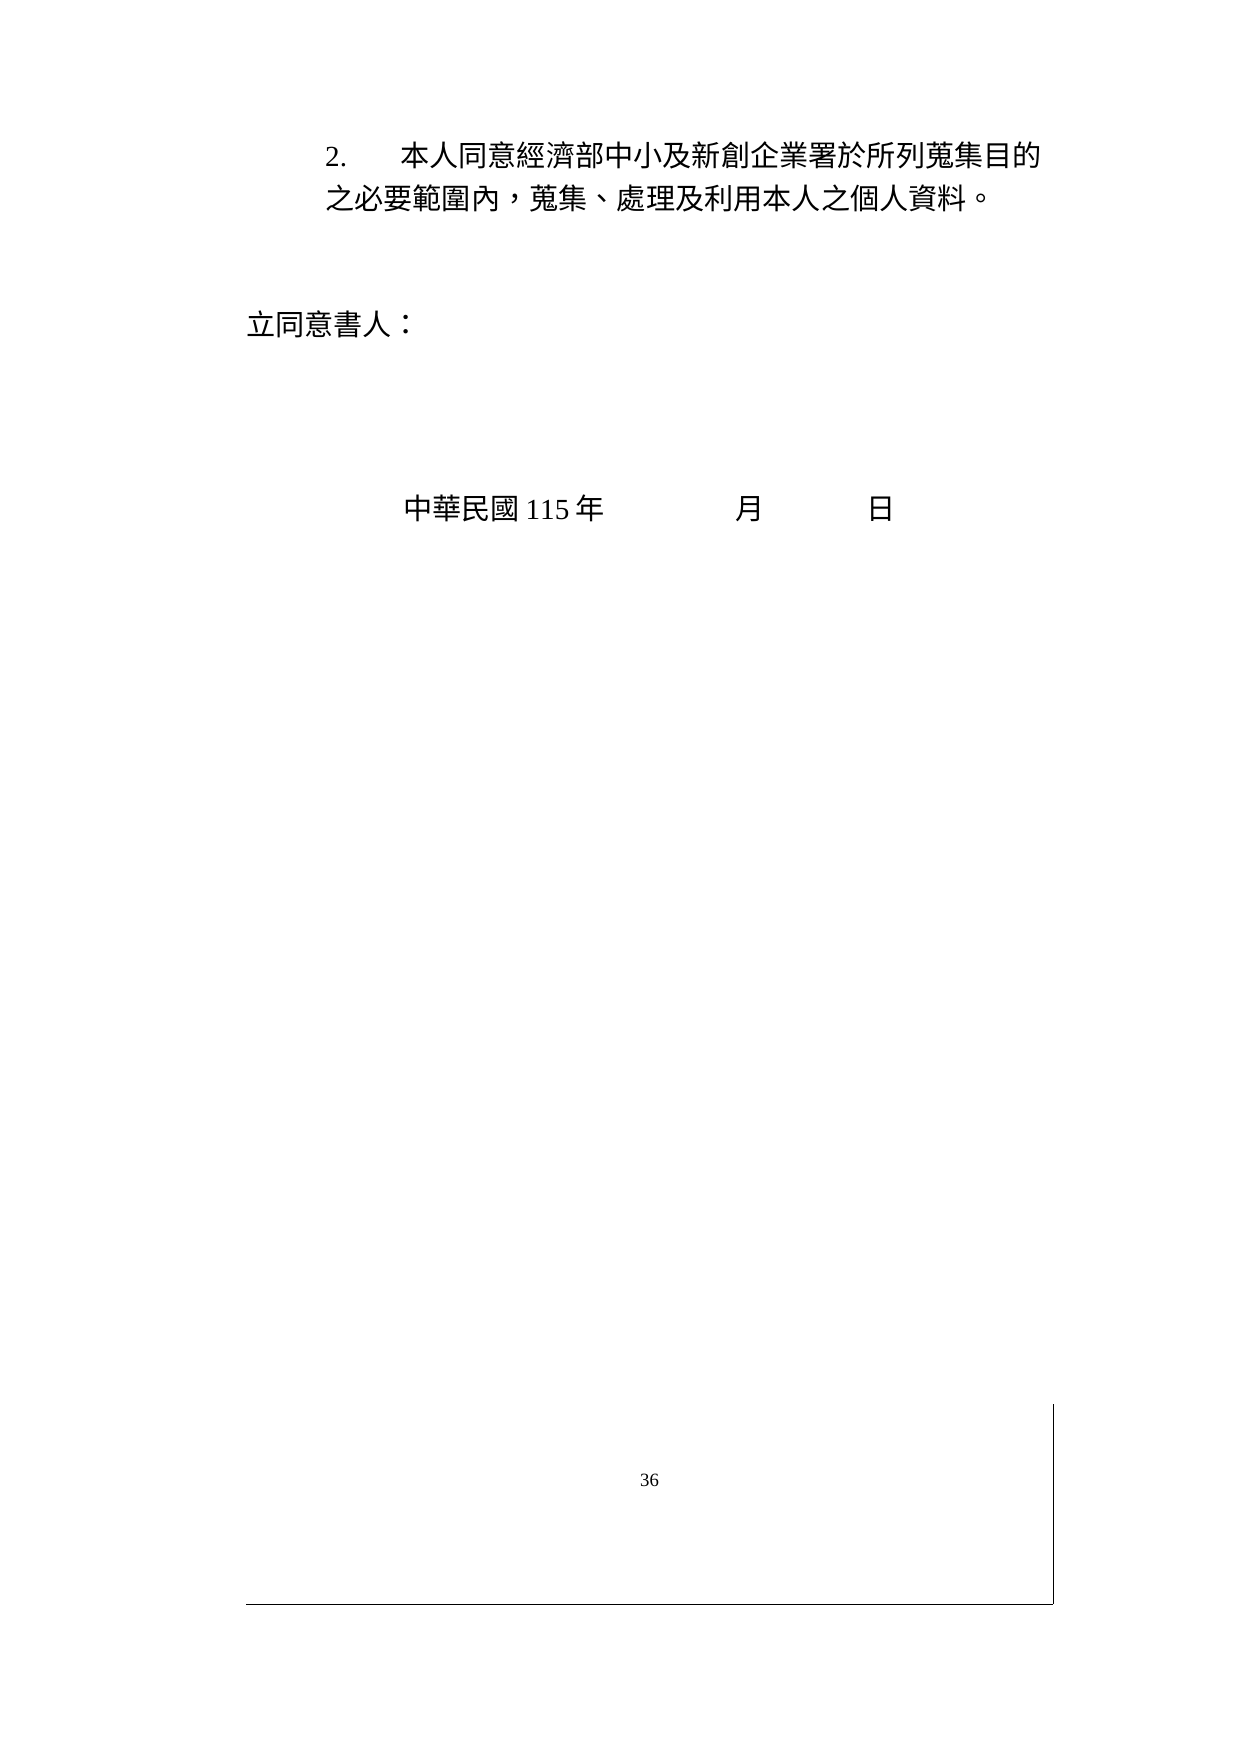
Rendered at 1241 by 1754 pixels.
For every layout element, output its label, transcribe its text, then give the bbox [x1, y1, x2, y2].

text 立同意書人： [246, 301, 1053, 343]
list 本人同意經濟部中小及新創企業署於所列蒐集目的之必要範圍內，蒐集、處理及利用本人之個人資料。 [325, 133, 1053, 217]
text 中華民國115年 月 日 [246, 485, 1053, 528]
